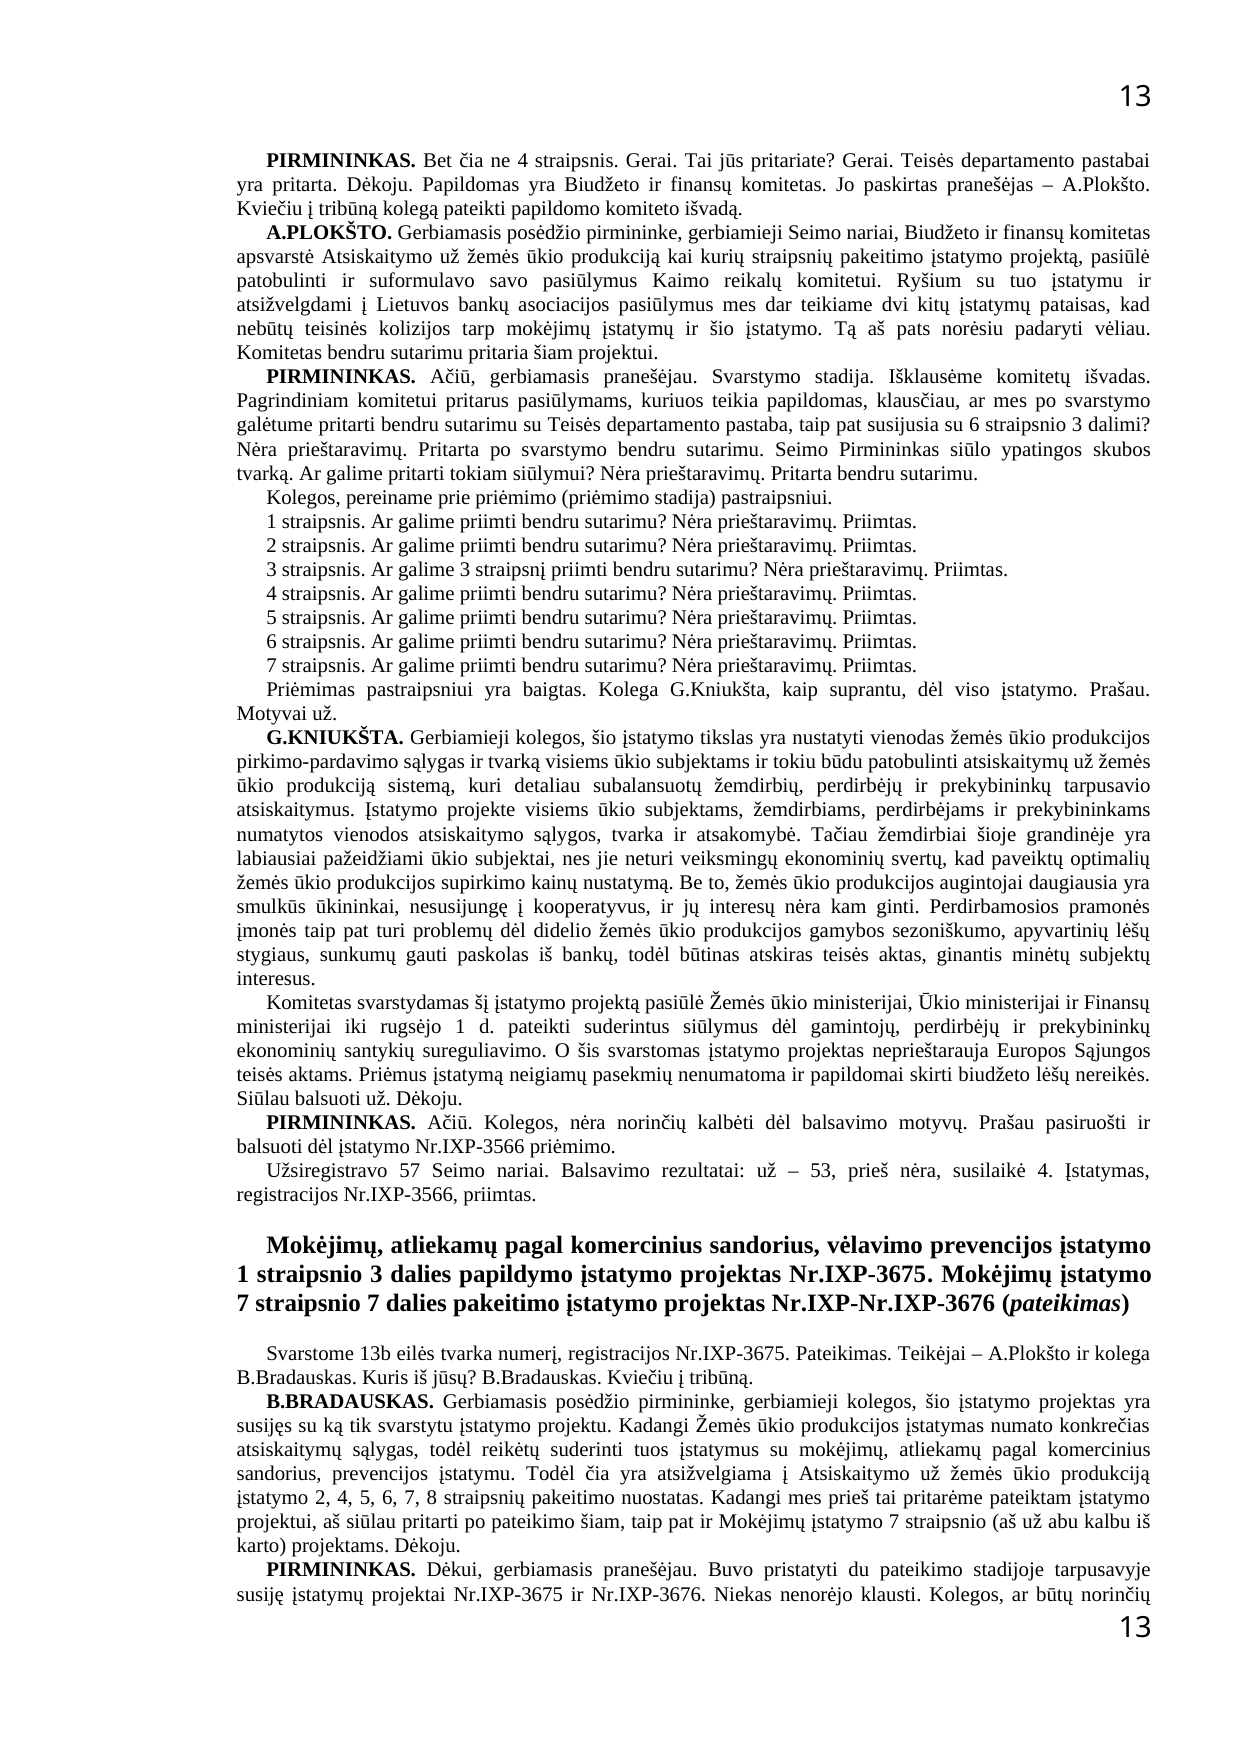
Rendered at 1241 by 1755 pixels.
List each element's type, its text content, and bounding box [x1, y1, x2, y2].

text 5 straipsnis. Ar galime priimti bendru sutarimu? Nėra prieštaravimų. Priimtas. [236, 605, 1152, 629]
text PIRMININKAS. Ačiū, gerbiamasis pranešėjau. Svarstymo stadija. Išklausėme komitetų išvadas. Pagrindiniam komitetui pritarus pasiūlymams, kuriuos teikia papildomas, klausčiau, ar mes po svarstymo galėtume pritarti bendru sutarimu su Teisės departamento pastaba, taip pat susijusia su 6 straipsnio 3 dalimi? Nėra prieštaravimų. Pritarta po svarstymo bendru sutarimu. Seimo Pirmininkas siūlo ypatingos skubos tvarką. Ar galime pritarti tokiam siūlymui? Nėra prieštaravimų. Pritarta bendru sutarimu. [236, 364, 1152, 484]
text PIRMININKAS. Ačiū. Kolegos, nėra norinčių kalbėti dėl balsavimo motyvų. Prašau pasiruošti ir balsuoti dėl įstatymo Nr.IXP-3566 priėmimo. [236, 1110, 1152, 1158]
text A.PLOKŠTO. Gerbiamasis posėdžio pirmininke, gerbiamieji Seimo nariai, Biudžeto ir finansų komitetas apsvarstė Atsiskaitymo už žemės ūkio produkciją kai kurių straipsnių pakeitimo įstatymo projektą, pasiūlė patobulinti ir suformulavo savo pasiūlymus Kaimo reikalų komitetui. Ryšium su tuo įstatymu ir atsižvelgdami į Lietuvos bankų asociacijos pasiūlymus mes dar teikiame dvi kitų įstatymų pataisas, kad nebūtų teisinės kolizijos tarp mokėjimų įstatymų ir šio įstatymo. Tą aš pats norėsiu padaryti vėliau. Komitetas bendru sutarimu pritaria šiam projektui. [236, 220, 1152, 364]
text Kolegos, pereiname prie priėmimo (priėmimo stadija) pastraipsniui. [236, 484, 1152, 509]
text Mokėjimų, atliekamų pagal komercinius sandorius, vėlavimo prevencijos įstatymo 1 straipsnio 3 dalies papildymo įstatymo projektas Nr.IXP-3675. Mokėjimų įstatymo 7 straipsnio 7 dalies pakeitimo įstatymo projektas Nr.IXP-Nr.IXP-3676 (pateikimas) [236, 1231, 1152, 1317]
text Priėmimas pastraipsniui yra baigtas. Kolega G.Kniukšta, kaip suprantu, dėl viso įstatymo. Prašau. Motyvai už. [236, 677, 1152, 725]
text Užsiregistravo 57 Seimo nariai. Balsavimo rezultatai: už – 53, prieš nėra, susilaikė 4. Įstatymas, registracijos Nr.IXP-3566, priimtas. [236, 1158, 1152, 1206]
text 4 straipsnis. Ar galime priimti bendru sutarimu? Nėra prieštaravimų. Priimtas. [236, 581, 1152, 605]
text 6 straipsnis. Ar galime priimti bendru sutarimu? Nėra prieštaravimų. Priimtas. [236, 629, 1152, 653]
text 2 straipsnis. Ar galime priimti bendru sutarimu? Nėra prieštaravimų. Priimtas. [236, 533, 1152, 557]
text B.BRADAUSKAS. Gerbiamasis posėdžio pirmininke, gerbiamieji kolegos, šio įstatymo projektas yra susijęs su ką tik svarstytu įstatymo projektu. Kadangi Žemės ūkio produkcijos įstatymas numato konkrečias atsiskaitymų sąlygas, todėl reikėtų suderinti tuos įstatymus su mokėjimų, atliekamų pagal komercinius sandorius, prevencijos įstatymu. Todėl čia yra atsižvelgiama į Atsiskaitymo už žemės ūkio produkciją įstatymo 2, 4, 5, 6, 7, 8 straipsnių pakeitimo nuostatas. Kadangi mes prieš tai pritarėme pateiktam įstatymo projektui, aš siūlau pritarti po pateikimo šiam, taip pat ir Mokėjimų įstatymo 7 straipsnio (aš už abu kalbu iš karto) projektams. Dėkoju. [236, 1389, 1152, 1557]
text 7 straipsnis. Ar galime priimti bendru sutarimu? Nėra prieštaravimų. Priimtas. [236, 653, 1152, 677]
text G.KNIUKŠTA. Gerbiamieji kolegos, šio įstatymo tikslas yra nustatyti vienodas žemės ūkio produkcijos pirkimo-pardavimo sąlygas ir tvarką visiems ūkio subjektams ir tokiu būdu patobulinti atsiskaitymų už žemės ūkio produkciją sistemą, kuri detaliau subalansuotų žemdirbių, perdirbėjų ir prekybininkų tarpusavio atsiskaitymus. Įstatymo projekte visiems ūkio subjektams, žemdirbiams, perdirbėjams ir prekybininkams numatytos vienodos atsiskaitymo sąlygos, tvarka ir atsakomybė. Tačiau žemdirbiai šioje grandinėje yra labiausiai pažeidžiami ūkio subjektai, nes jie neturi veiksmingų ekonominių svertų, kad paveiktų optimalių žemės ūkio produkcijos supirkimo kainų nustatymą. Be to, žemės ūkio produkcijos augintojai daugiausia yra smulkūs ūkininkai, nesusijungę į kooperatyvus, ir jų interesų nėra kam ginti. Perdirbamosios pramonės įmonės taip pat turi problemų dėl didelio žemės ūkio produkcijos gamybos sezoniškumo, apyvartinių lėšų stygiaus, sunkumų gauti paskolas iš bankų, todėl būtinas atskiras teisės aktas, ginantis minėtų subjektų interesus. [236, 725, 1152, 990]
text Svarstome 13b eilės tvarka numerį, registracijos Nr.IXP-3675. Pateikimas. Teikėjai – A.Plokšto ir kolega B.Bradauskas. Kuris iš jūsų? B.Bradauskas. Kviečiu į tribūną. [236, 1341, 1152, 1389]
text Komitetas svarstydamas šį įstatymo projektą pasiūlė Žemės ūkio ministerijai, Ūkio ministerijai ir Finansų ministerijai iki rugsėjo 1 d. pateikti suderintus siūlymus dėl gamintojų, perdirbėjų ir prekybininkų ekonominių santykių sureguliavimo. O šis svarstomas įstatymo projektas neprieštarauja Europos Sąjungos teisės aktams. Priėmus įstatymą neigiamų pasekmių nenumatoma ir papildomai skirti biudžeto lėšų nereikės. Siūlau balsuoti už. Dėkoju. [236, 990, 1152, 1110]
text 1 straipsnis. Ar galime priimti bendru sutarimu? Nėra prieštaravimų. Priimtas. [236, 509, 1152, 533]
text PIRMININKAS. Dėkui, gerbiamasis pranešėjau. Buvo pristatyti du pateikimo stadijoje tarpusavyje susiję įstatymų projektai Nr.IXP-3675 ir Nr.IXP-3676. Niekas nenorėjo klausti. Kolegos, ar būtų norinčių [236, 1557, 1152, 1606]
text 3 straipsnis. Ar galime 3 straipsnį priimti bendru sutarimu? Nėra prieštaravimų. Priimtas. [236, 557, 1152, 581]
text PIRMININKAS. Bet čia ne 4 straipsnis. Gerai. Tai jūs pritariate? Gerai. Teisės departamento pastabai yra pritarta. Dėkoju. Papildomas yra Biudžeto ir finansų komitetas. Jo paskirtas pranešėjas – A.Plokšto. Kviečiu į tribūną kolegą pateikti papildomo komiteto išvadą. [236, 148, 1152, 220]
